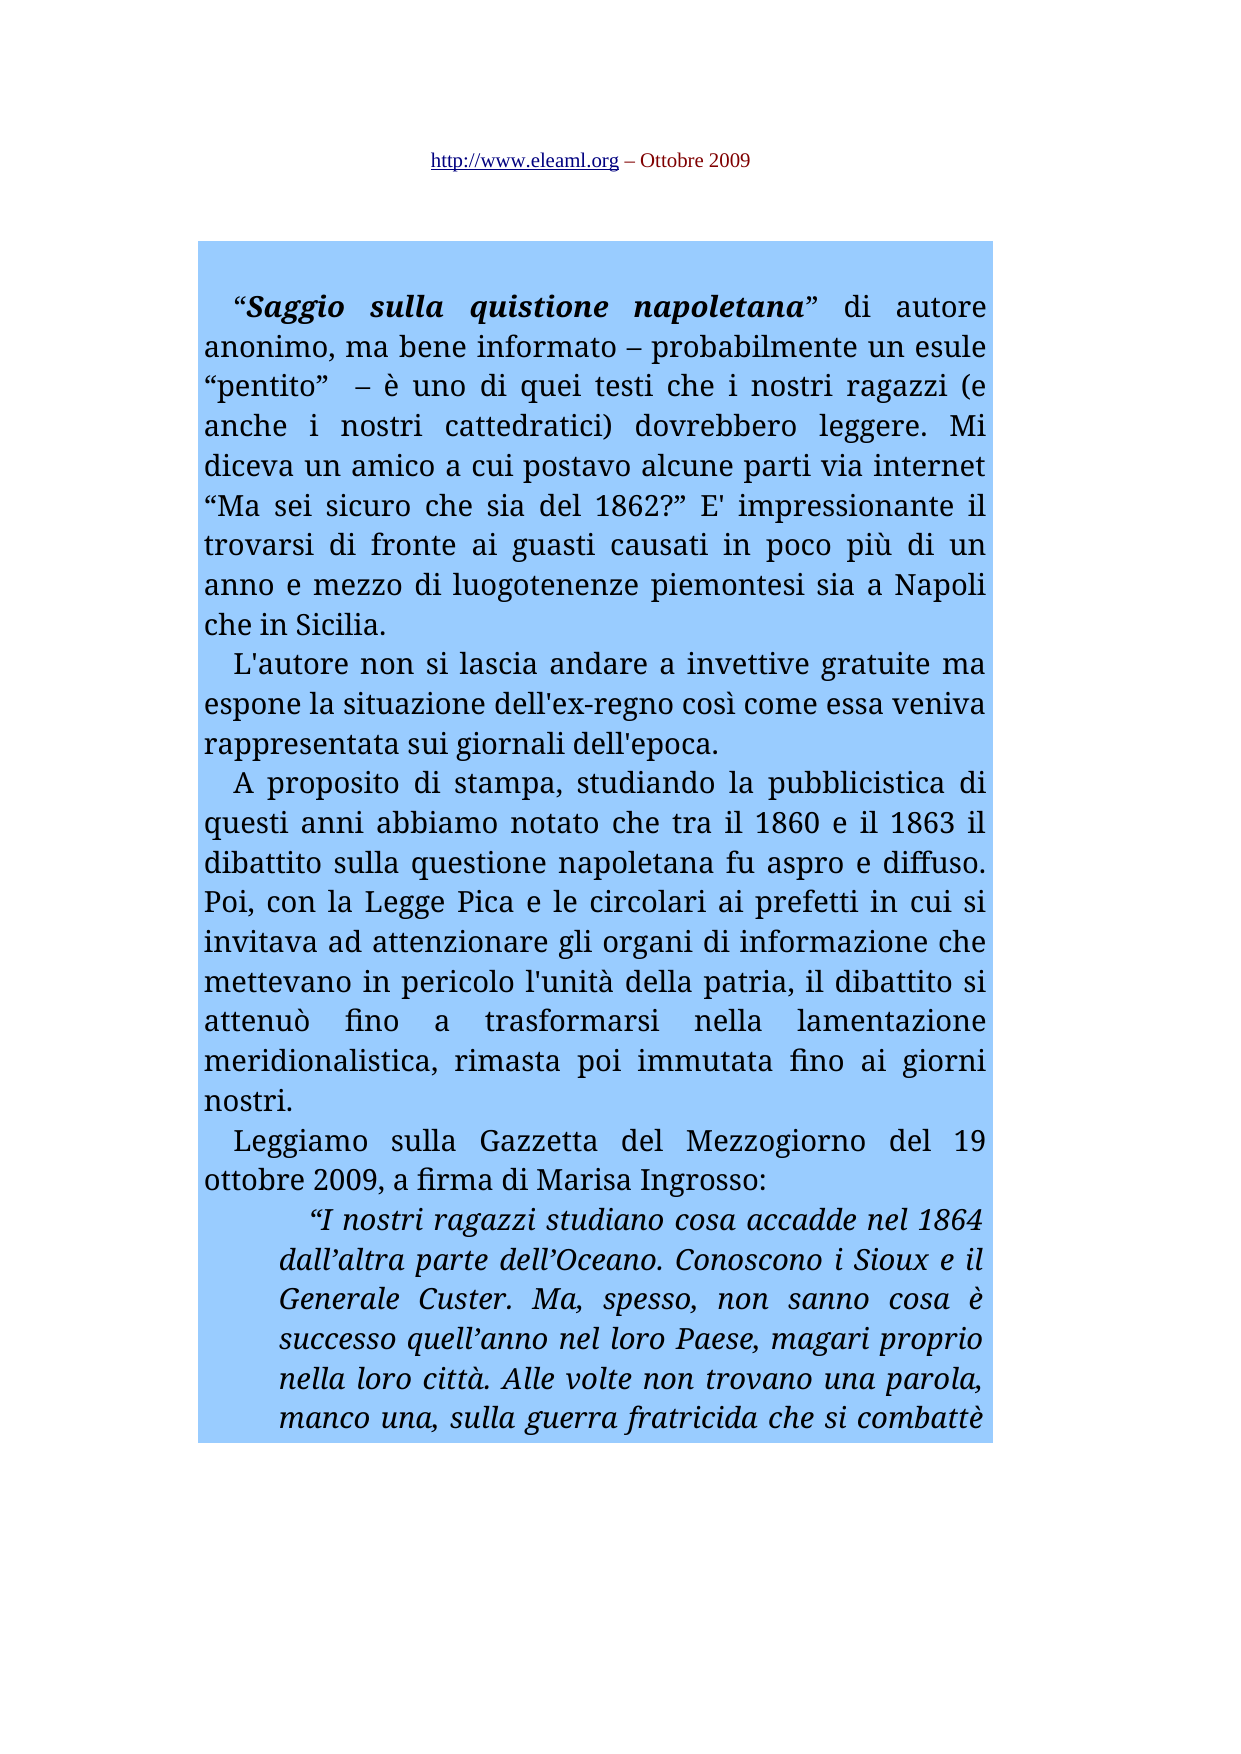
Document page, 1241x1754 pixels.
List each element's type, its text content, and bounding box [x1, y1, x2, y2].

table_header “Saggio sulla quistione napoletana” di autore anonimo, ma bene informato – probabilmente un esule “pentito” – è uno di quei testi che i nostri ragazzi (e anche i nostri cattedratici) dovrebbero leggere. Mi diceva un amico a cui postavo alcune parti via internet “Ma sei sicuro che sia del 1862?” E' impressionante il trovarsi di fronte ai guasti causati in poco più di un anno e mezzo di luogotenenze piemontesi sia a Napoli che in Sicilia. L'autore non si lascia andare a invettive gratuite ma espone la situazione dell'ex-regno così come essa veniva rappresentata sui giornali dell'epoca. A proposito di stampa, studiando la pubblicistica di questi anni abbiamo notato che tra il 1860 e il 1863 il dibattito sulla questione napoletana fu aspro e diffuso. Poi, con la Legge Pica e le circolari ai prefetti in cui si invitava ad attenzionare gli organi di informazione che mettevano in pericolo l'unità della patria, il dibattito si attenuò fino a trasformarsi nella lamentazione meridionalistica, rimasta poi immutata fino ai giorni nostri. Leggiamo sulla Gazzetta del Mezzogiorno del 19 ottobre 2009, a firma di Marisa Ingrosso: “I nostri ragazzi studiano cosa accadde nel 1864 dall’altra parte dell’Oceano. Conoscono i Sioux e il Generale Custer. Ma, spesso, non sanno cosa è successo quell’anno nel loro Paese, magari proprio nella loro città. Alle volte non trovano una parola, manco una, sulla guerra fratricida che si combattè [198, 241, 993, 1443]
